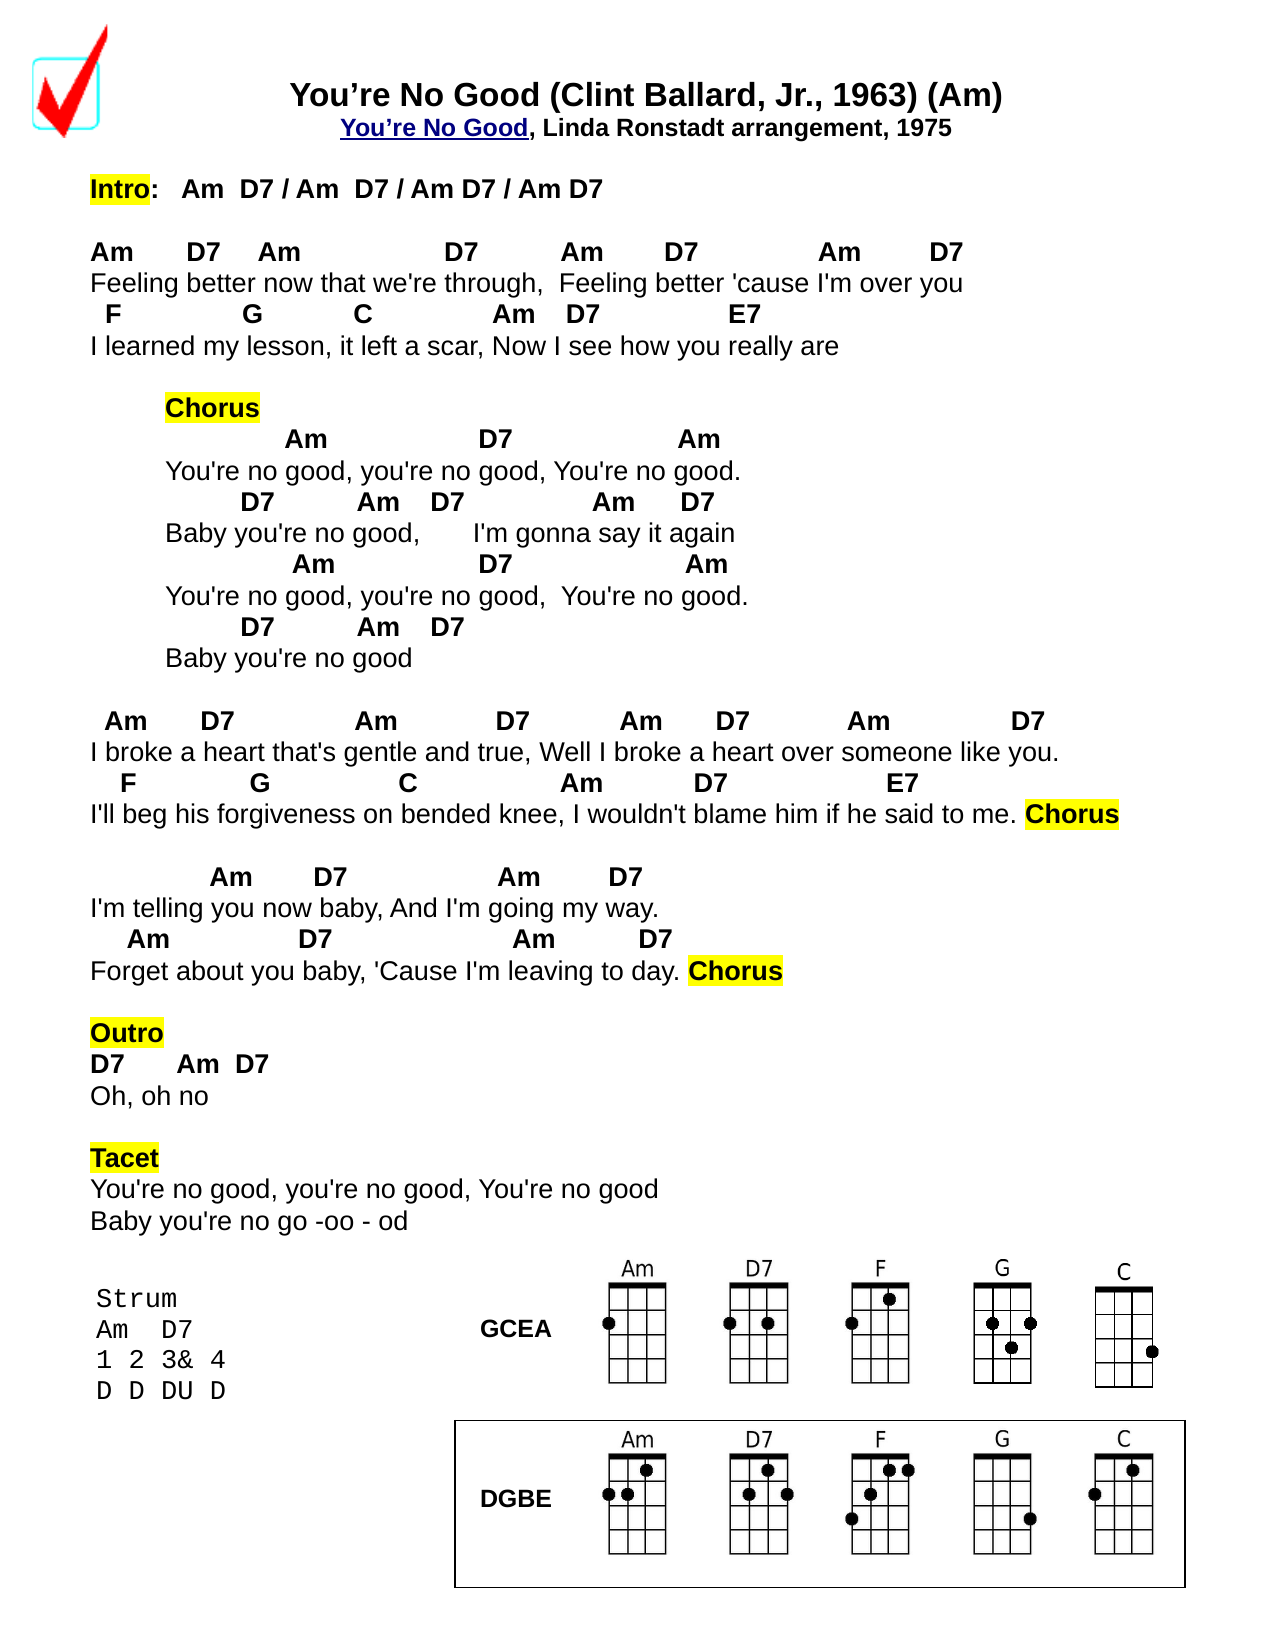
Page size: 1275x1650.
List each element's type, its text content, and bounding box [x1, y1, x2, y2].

text Outro [90, 1017, 1185, 1048]
picture [581, 1426, 694, 1577]
picture [702, 1256, 816, 1406]
text You're no good, you're no good, You're no good. [165, 580, 1185, 611]
table_cell [212, 1420, 333, 1587]
picture [946, 1426, 1059, 1577]
table_header [820, 1250, 942, 1420]
table_header [698, 1250, 820, 1420]
table_cell [333, 1420, 454, 1587]
text I'll beg his forgiveness on bended knee, I wouldn't blame him if he said to me. Chorus [90, 798, 1185, 830]
text Am D7 Am D7 [90, 861, 1185, 892]
text Forget about you baby, 'Cause I'm leaving to day. Chorus [90, 955, 1185, 986]
table_header Strum Am D7 1 2 3& 4 D D DU D [90, 1250, 333, 1420]
text Tacet [90, 1142, 1185, 1173]
text Am D7 Am D7 [90, 923, 1185, 955]
text I'm telling you now baby, And I'm going my way. [90, 892, 1185, 923]
text F G C Am D7 E7 [90, 767, 1185, 798]
table_cell [577, 1421, 698, 1587]
table_cell [820, 1421, 942, 1587]
text I learned my lesson, it left a scar, Now I see how you really are [90, 330, 1185, 361]
text You’re No Good, Linda Ronstadt arrangement, 1975 [90, 113, 1185, 142]
text Feeling better now that we're through, Feeling better 'cause I'm over you [90, 267, 1185, 298]
picture [824, 1256, 937, 1406]
table_cell [1063, 1421, 1184, 1587]
table_cell [942, 1421, 1063, 1587]
picture [32, 24, 108, 138]
text I broke a heart that's gentle and true, Well I broke a heart over someone like you. [90, 736, 1185, 767]
text Chorus [165, 392, 1185, 423]
table_header [942, 1250, 1063, 1420]
text D7 Am D7 [90, 1048, 1185, 1080]
table_header [1063, 1250, 1185, 1420]
text Am D7 Am [165, 548, 1185, 580]
picture [581, 1256, 694, 1406]
text Am D7 Am D7 Am D7 Am D7 [90, 705, 1185, 736]
text Am D7 Am [165, 423, 1185, 455]
text You’re No Good (Clint Ballard, Jr., 1963) (Am) [108, 75, 1185, 113]
text Baby you're no good, I'm gonna say it again [165, 517, 1185, 548]
picture [946, 1256, 1059, 1406]
table_cell [90, 1420, 212, 1587]
picture [824, 1426, 937, 1577]
text Oh, oh no [90, 1080, 1185, 1111]
text Intro: Am D7 / Am D7 / Am D7 / Am D7 [90, 173, 1185, 205]
table_header [333, 1250, 455, 1420]
text You're no good, you're no good, You're no good [90, 1173, 1185, 1205]
text F G C Am D7 E7 [90, 298, 1185, 330]
text D7 Am D7 Am D7 [165, 486, 1185, 517]
text Baby you're no go -oo - od [90, 1205, 1185, 1236]
picture [702, 1426, 816, 1577]
table_cell [698, 1421, 820, 1587]
picture [1067, 1259, 1181, 1410]
text Baby you're no good [165, 642, 1185, 673]
table_cell DGBE [456, 1421, 577, 1587]
text You're no good, you're no good, You're no good. [165, 455, 1185, 486]
table_header [577, 1250, 698, 1420]
picture [1067, 1426, 1181, 1577]
text Am D7 Am D7 Am D7 Am D7 [90, 236, 1185, 267]
text D7 Am D7 [165, 611, 1185, 642]
table_header GCEA [455, 1250, 577, 1420]
